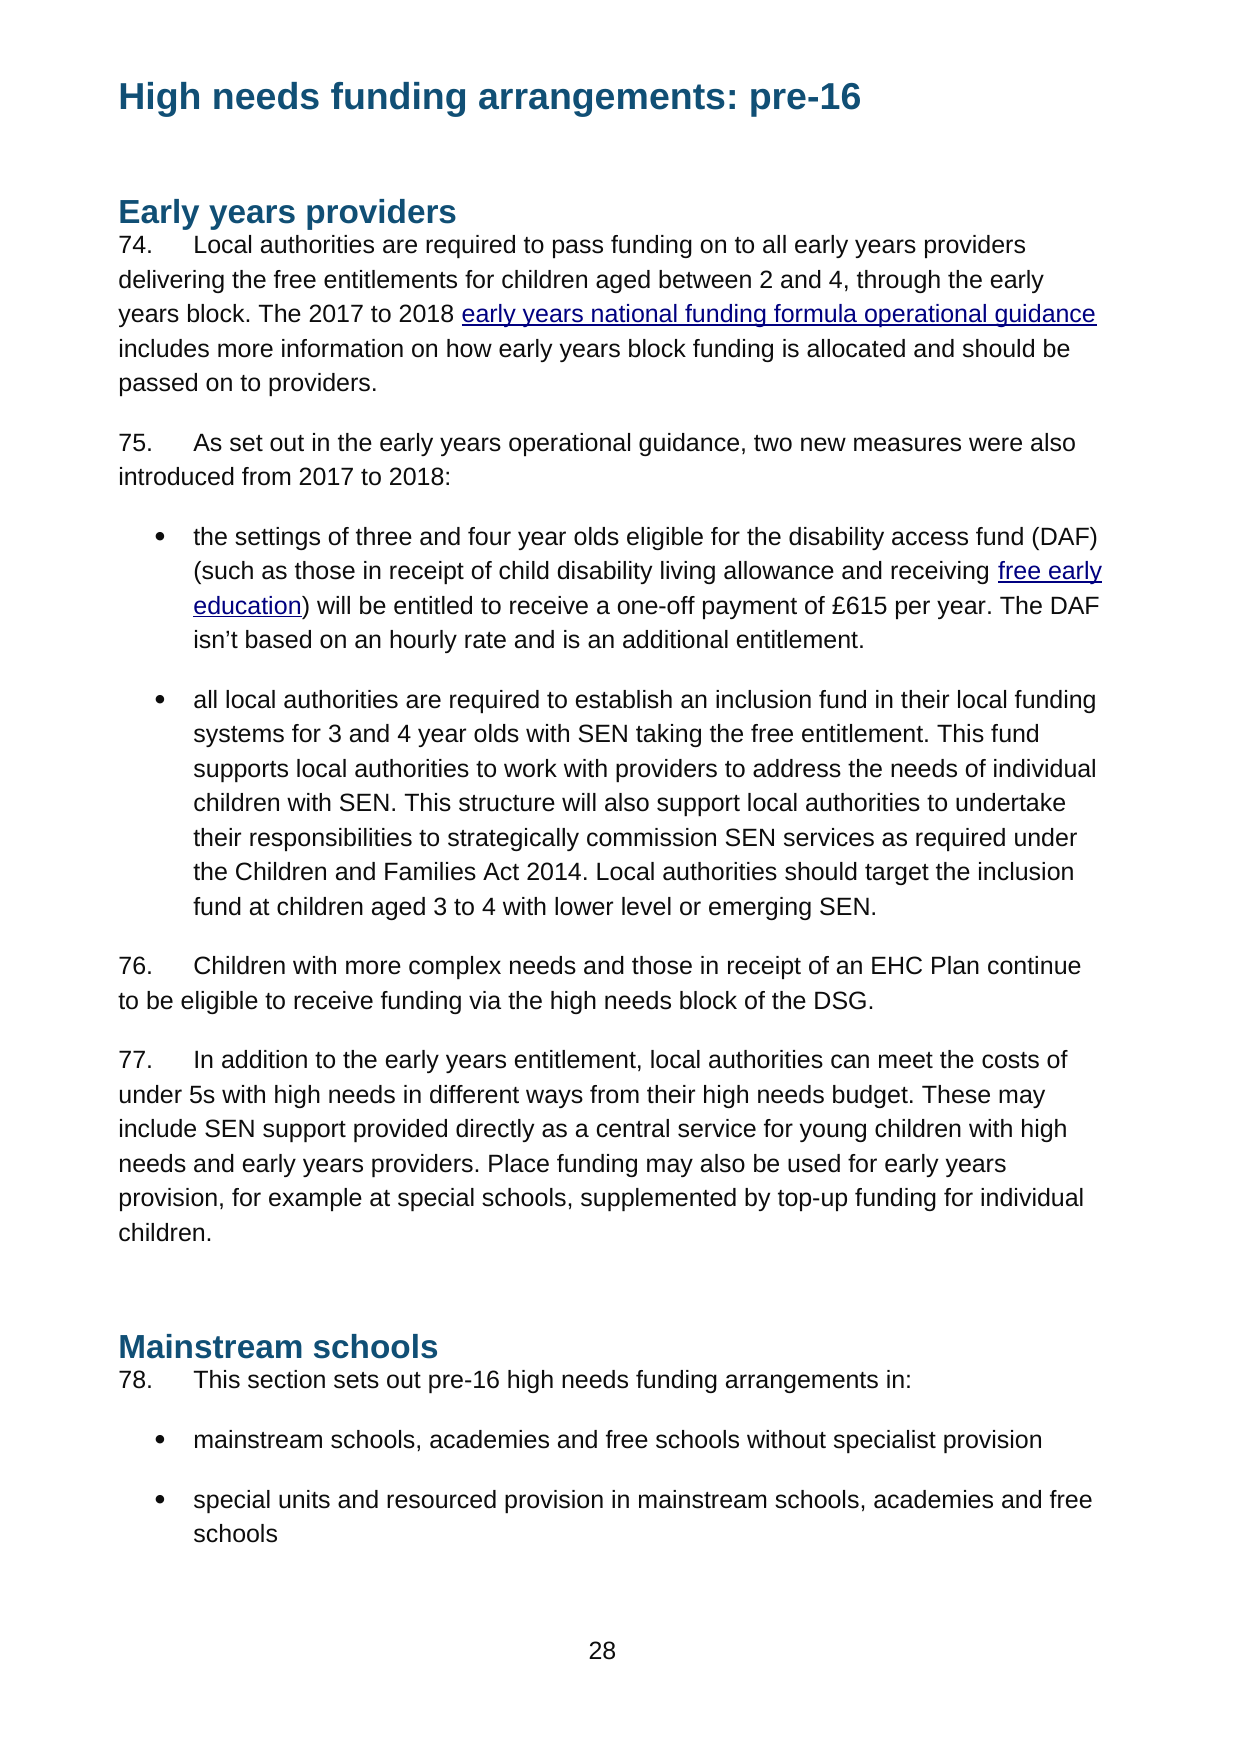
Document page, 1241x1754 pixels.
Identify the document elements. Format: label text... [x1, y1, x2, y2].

list Local authorities are required to pass funding on to all early years providers delivering the free entitlements for children aged between 2 and 4, through the early years block. The 2017 to 2018 early years national funding formula operational guidance includes more information on how early years block funding is allocated and should be passed on to providers. [118, 230, 1107, 397]
subtitle Mainstream schools [118, 1327, 1107, 1366]
list As set out in the early years operational guidance, two new measures were also introduced from 2017 to 2018: [118, 428, 1107, 491]
subtitle High needs funding arrangements: pre-16 [118, 74, 1107, 117]
list In addition to the early years entitlement, local authorities can meet the costs of under 5s with high needs in different ways from their high needs budget. These may include SEN support provided directly as a central service for young children with high needs and early years providers. Place funding may also be used for early years provision, for example at special schools, supplemented by top-up funding for individual children. [118, 1045, 1107, 1246]
subtitle Early years providers [118, 192, 1107, 230]
list mainstream schools, academies and free schools without specialist provision [156, 1425, 1107, 1454]
list Children with more complex needs and those in receipt of an EHC Plan continue to be eligible to receive funding via the high needs block of the DSG. [118, 951, 1107, 1014]
list This section sets out pre-16 high needs funding arrangements in: [118, 1366, 1107, 1394]
list the settings of three and four year olds eligible for the disability access fund (DAF) (such as those in receipt of child disability living allowance and receiving free early education) will be entitled to receive a one-off payment of £615 per year. The DAF isn’t based on an hourly rate and is an additional entitlement. [156, 522, 1107, 654]
list all local authorities are required to establish an inclusion fund in their local funding systems for 3 and 4 year olds with SEN taking the free entitlement. This fund supports local authorities to work with providers to address the needs of individual children with SEN. This structure will also support local authorities to undertake their responsibilities to strategically commission SEN services as required under the Children and Families Act 2014. Local authorities should target the inclusion fund at children aged 3 to 4 with lower level or emerging SEN. [156, 685, 1107, 921]
list special units and resourced provision in mainstream schools, academies and free schools [156, 1484, 1107, 1548]
